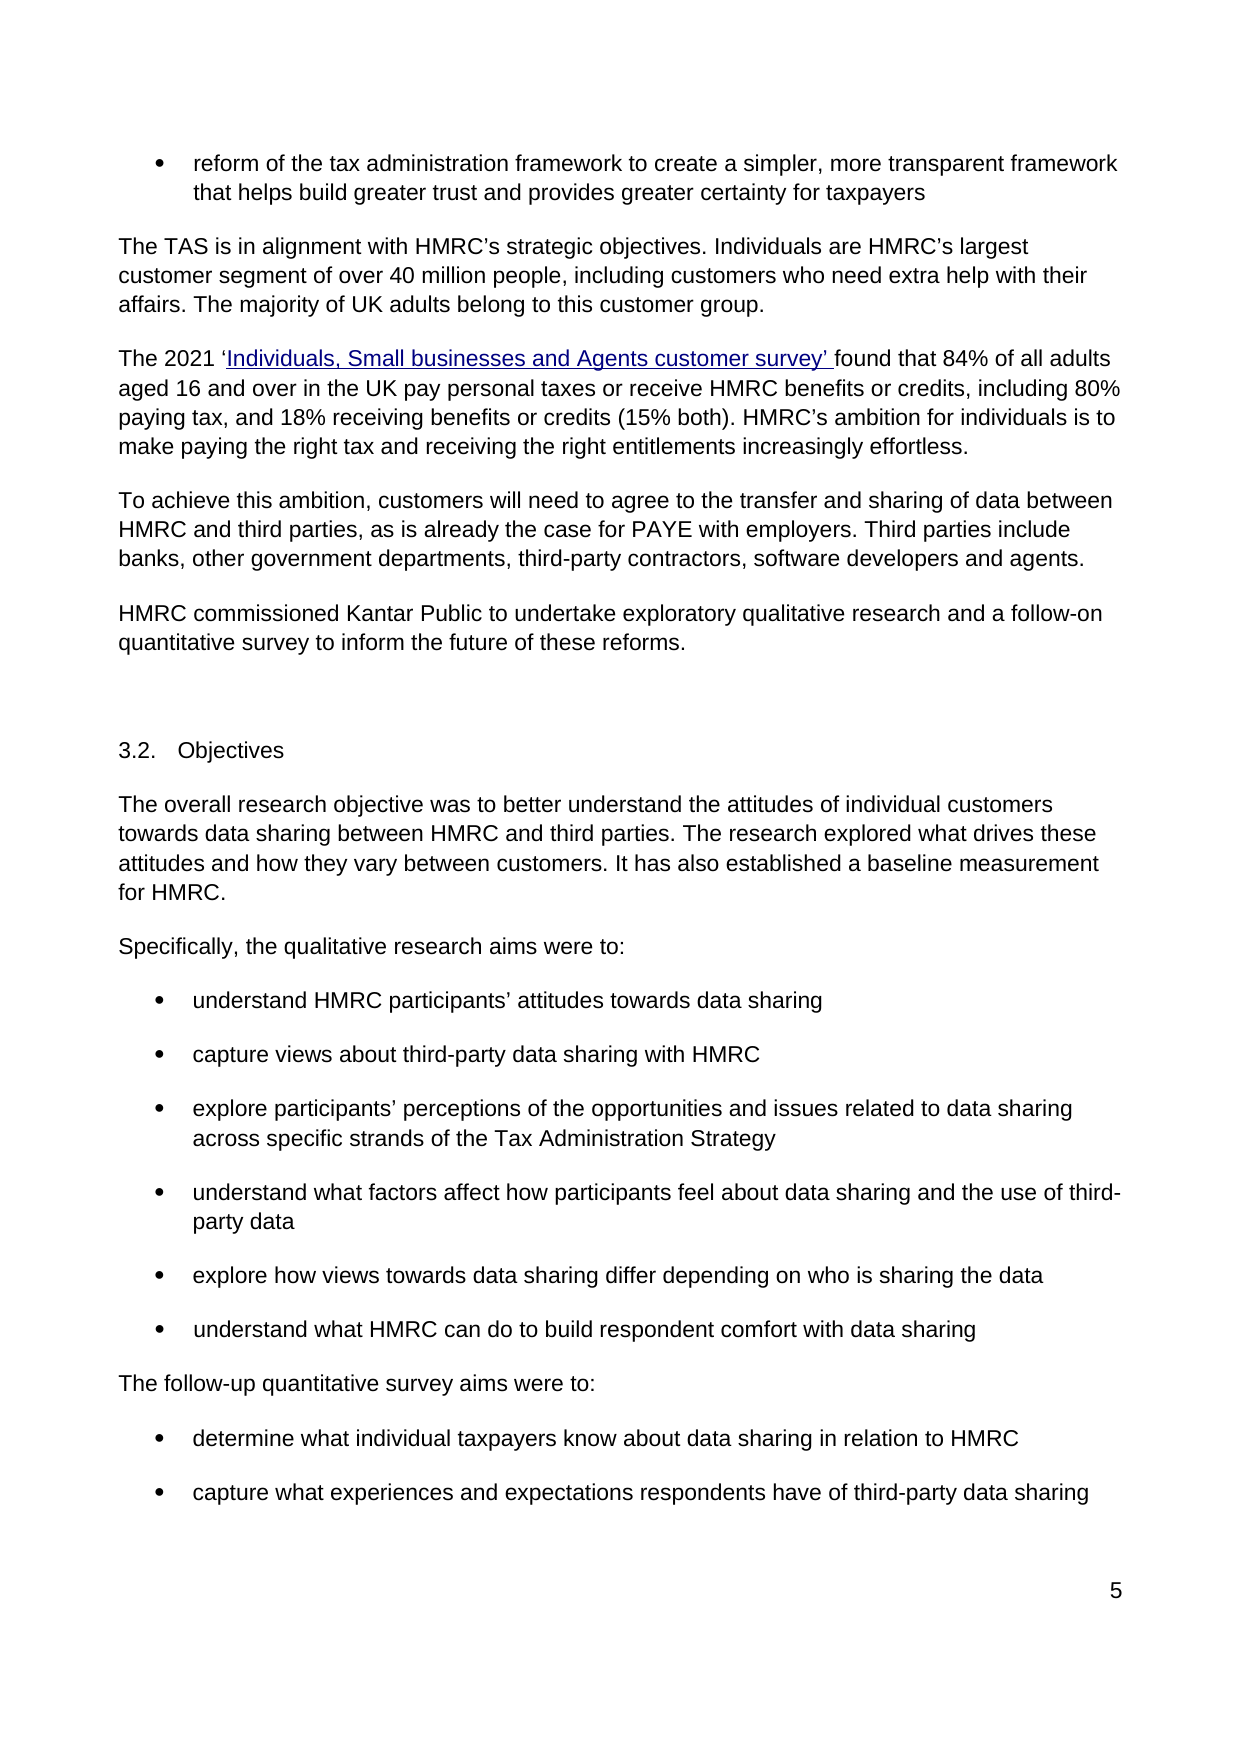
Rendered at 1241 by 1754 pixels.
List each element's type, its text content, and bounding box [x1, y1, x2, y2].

text Specifically, the qualitative research aims were to: [118, 931, 1122, 960]
list determine what individual taxpayers know about data sharing in relation to HMRC [155, 1423, 1122, 1452]
list understand HMRC participants’ attitudes towards data sharing [155, 985, 1122, 1014]
list explore participants’ perceptions of the opportunities and issues related to data sharing across specific strands of the Tax Administration Strategy [155, 1093, 1122, 1152]
text The overall research objective was to better understand the attitudes of individual customers towards data sharing between HMRC and third parties. The research explored what drives these attitudes and how they vary between customers. It has also established a baseline measurement for HMRC. [118, 789, 1122, 906]
text The follow-up quantitative survey aims were to: [118, 1368, 1122, 1398]
subtitle Objectives [118, 735, 1122, 764]
list capture views about third-party data sharing with HMRC [155, 1039, 1122, 1068]
text To achieve this ambition, customers will need to agree to the transfer and sharing of data between HMRC and third parties, as is already the case for PAYE with employers. Third parties include banks, other government departments, third-party contractors, software developers and agents. [118, 485, 1122, 573]
list understand what HMRC can do to build respondent comfort with data sharing [156, 1314, 1122, 1343]
list reform of the tax administration framework to create a simpler, more transparent framework that helps build greater trust and provides greater certainty for taxpayers [156, 148, 1122, 206]
text HMRC commissioned Kantar Public to undertake exploratory qualitative research and a follow-on quantitative survey to inform the future of these reforms. [118, 598, 1122, 656]
list understand what factors affect how participants feel about data sharing and the use of third-party data [155, 1177, 1122, 1235]
text The TAS is in alignment with HMRC’s strategic objectives. Individuals are HMRC’s largest customer segment of over 40 million people, including customers who need extra help with their affairs. The majority of UK adults belong to this customer group. [118, 231, 1122, 318]
list capture what experiences and expectations respondents have of third-party data sharing [155, 1477, 1122, 1506]
list explore how views towards data sharing differ depending on who is sharing the data [155, 1260, 1122, 1289]
text The 2021 ‘Individuals, Small businesses and Agents customer survey’ found that 84% of all adults aged 16 and over in the UK pay personal taxes or receive HMRC benefits or credits, including 80% paying tax, and 18% receiving benefits or credits (15% both). HMRC’s ambition for individuals is to make paying the right tax and receiving the right entitlements increasingly effortless. [118, 343, 1122, 460]
